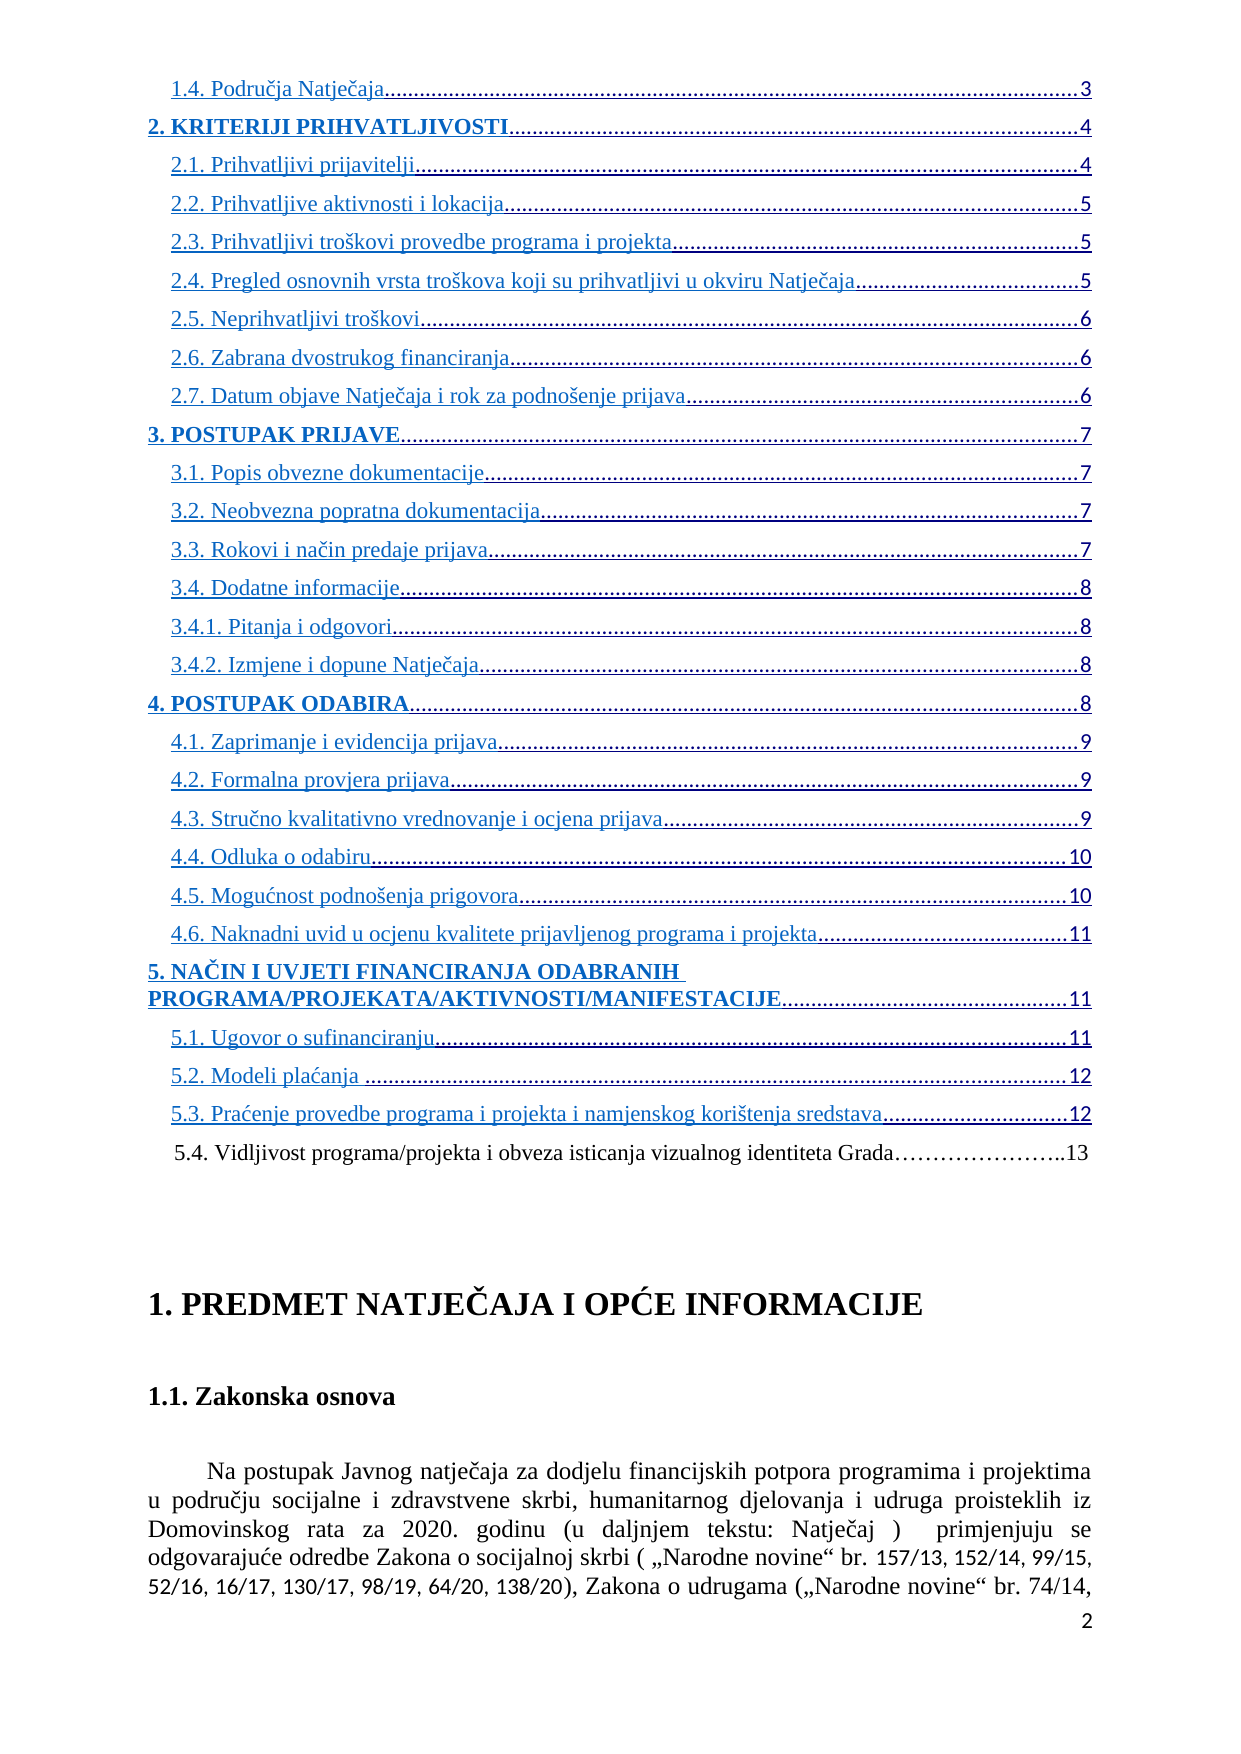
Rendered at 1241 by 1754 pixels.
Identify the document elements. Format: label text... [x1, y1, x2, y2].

text 4.3. Stručno kvalitativno vrednovanje i ocjena prijava 9 [171, 804, 1093, 832]
text 5. NAČIN I UVJETI FINANCIRANJA ODABRANIH PROGRAMA/PROJEKATA/AKTIVNOSTI/MANIFESTACIJE 11 [148, 958, 1093, 1012]
text 4.5. Mogućnost podnošenja prigovora 10 [171, 881, 1093, 909]
text 3. POSTUPAK PRIJAVE 7 [148, 420, 1093, 448]
text 2.5. Neprihvatljivi troškovi 6 [171, 304, 1093, 332]
text 4.6. Naknadni uvid u ocjenu kvalitete prijavljenog programa i projekta 11 [171, 919, 1093, 947]
text 4.1. Zaprimanje i evidencija prijava 9 [171, 727, 1093, 755]
text 4.4. Odluka o odabiru 10 [171, 842, 1093, 871]
text 3.4.1. Pitanja i odgovori 8 [171, 612, 1093, 640]
text 2.6. Zabrana dvostrukog financiranja 6 [171, 343, 1093, 371]
text 3.3. Rokovi i način predaje prijava 7 [171, 535, 1093, 563]
text Na postupak Javnog natječaja za dodjelu financijskih potpora programima i projektima u području socijalne i zdravstvene skrbi, humanitarnog djelovanja i udruga proisteklih iz Domovinskog rata za 2020. godinu (u daljnjem tekstu: Natječaj ) primjenjuju se odgovarajuće odredbe Zakona o socijalnoj skrbi ( „Narodne novine“ br. 157/13, 152/14, 99/15, 52/16, 16/17, 130/17, 98/19, 64/20, 138/20), Zakona o udrugama („Narodne novine“ br. 74/14, [148, 1456, 1093, 1601]
text 2. KRITERIJI PRIHVATLJIVOSTI 4 [148, 112, 1093, 140]
text 5.4. Vidljivost programa/projekta i obveza isticanja vizualnog identiteta Grada…………………..13 [148, 1138, 1093, 1166]
text 3.4. Dodatne informacije 8 [171, 573, 1093, 601]
text 3.1. Popis obvezne dokumentacije 7 [171, 458, 1093, 486]
text 4.2. Formalna provjera prijava 9 [171, 766, 1093, 794]
text 2.1. Prihvatljivi prijavitelji 4 [171, 151, 1093, 179]
text 4. POSTUPAK ODABIRA 8 [148, 689, 1093, 717]
text 5.1. Ugovor o sufinanciranju 11 [171, 1023, 1093, 1051]
text 2.2. Prihvatljive aktivnosti i lokacija 5 [171, 189, 1093, 217]
text 5.3. Praćenje provedbe programa i projekta i namjenskog korištenja sredstava 12 [171, 1099, 1093, 1127]
subtitle 1. PREDMET NATJEČAJA I OPĆE INFORMACIJE [148, 1284, 1093, 1323]
text 2.3. Prihvatljivi troškovi provedbe programa i projekta 5 [171, 227, 1093, 256]
text 5.2. Modeli plaćanja 12 [171, 1061, 1093, 1089]
text 2.4. Pregled osnovnih vrsta troškova koji su prihvatljivi u okviru Natječaja 5 [171, 266, 1093, 294]
text 1.4. Područja Natječaja 3 [171, 74, 1093, 102]
text 2.7. Datum objave Natječaja i rok za podnošenje prijava 6 [171, 381, 1093, 409]
text 3.2. Neobvezna popratna dokumentacija 7 [171, 497, 1093, 524]
list Zakonska osnova [148, 1380, 1093, 1411]
text 3.4.2. Izmjene i dopune Natječaja 8 [171, 650, 1093, 678]
